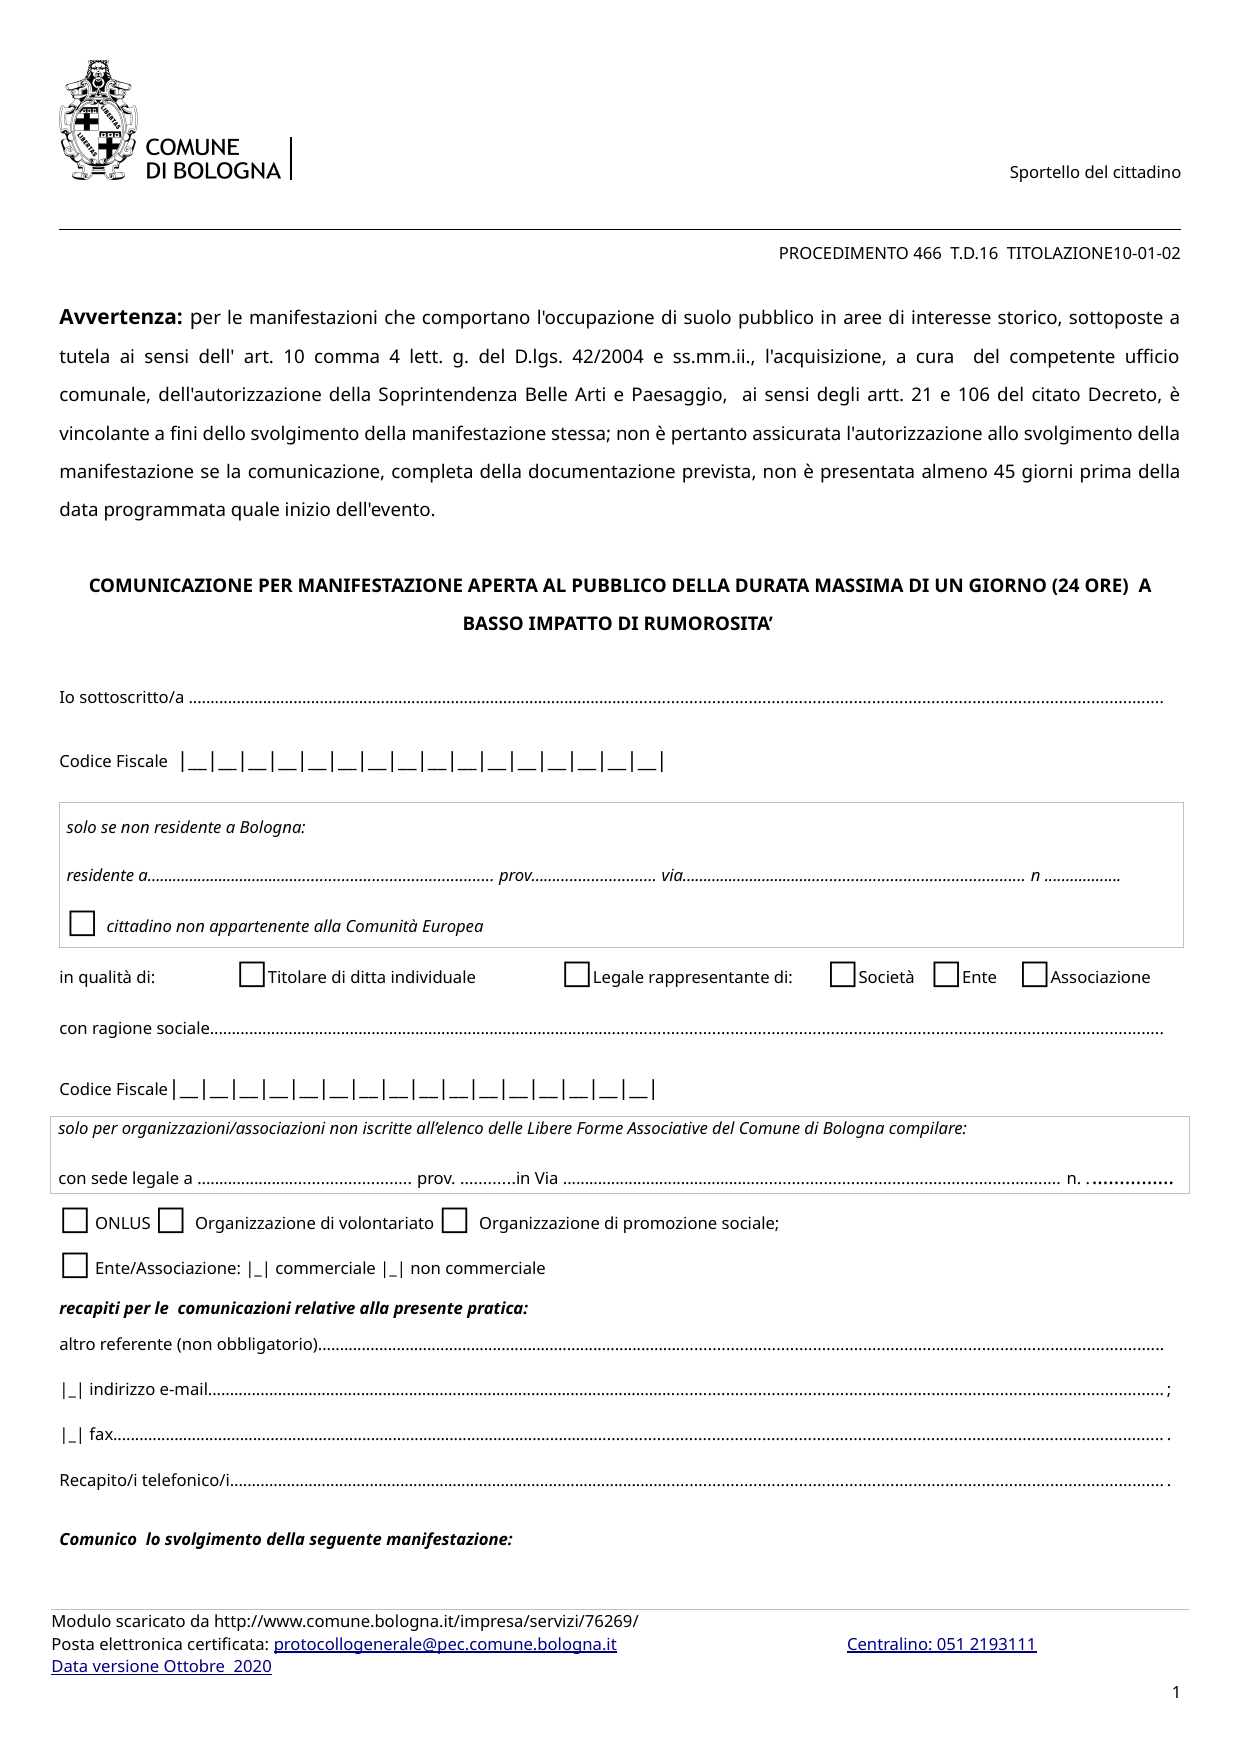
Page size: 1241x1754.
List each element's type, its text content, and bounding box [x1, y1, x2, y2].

picture [59, 60, 281, 180]
text Avvertenza: per le manifestazioni che comportano l'occupazione di suolo pubblico in aree di interesse storico, sottoposte a tutela ai sensi dell' art. 10 comma 4 lett. g. del D.lgs. 42/2004 e ss.mm.ii., l'acquisizione, a cura del competente ufficio comunale, dell'autorizzazione della Soprintendenza Belle Arti e Paesaggio, ai sensi degli artt. 21 e 106 del citato Decreto, è vincolante a fini dello svolgimento della manifestazione stessa; non è pertanto assicurata l'autorizzazione allo svolgimento della manifestazione se la comunicazione, completa della documentazione prevista, non è presentata almeno 45 giorni prima della data programmata quale inizio dell'evento. [59, 302, 1181, 522]
text recapiti per le comunicazioni relative alla presente pratica: [59, 1297, 1181, 1320]
text con ragione sociale [59, 1016, 1181, 1039]
text Comunico lo svolgimento della seguente manifestazione: [59, 1527, 1181, 1550]
text Codice Fiscale |__|__|__|__|__|__|__|__|__|__|__|__|__|__|__|__| [59, 745, 1181, 773]
text in qualità di: □Titolare di ditta individuale □Legale rappresentante di: □Società □Ente □Associazione [59, 948, 1181, 994]
table_header solo per organizzazioni/associazioni non iscritte all’elenco delle Libere Forme Associative del Comune di Bologna compilare: con sede legale a prov. in Via n. …………… [51, 1117, 1189, 1193]
text Codice Fiscale|__|__|__|__|__|__|__|__|__|__|__|__|__|__|__|__| [59, 1073, 1181, 1102]
text Io sottoscritto/a [59, 686, 1181, 709]
text □ ONLUS □ Organizzazione di volontariato □ Organizzazione di promozione sociale; [59, 1194, 1181, 1239]
table_header solo se non residente a Bologna: residente a prov via n .................. □ cittadino non appartenente alla Comunità Europea [60, 803, 1183, 947]
text altro referente (non obbligatorio) [59, 1332, 1181, 1355]
text COMUNICAZIONE PER MANIFESTAZIONE APERTA AL PUBBLICO DELLA DURATA MASSIMA DI UN GIORNO (24 ORE) A BASSO IMPATTO DI RUMOROSITA’ [59, 572, 1181, 636]
text Recapito/i telefonico/i . [59, 1468, 1181, 1491]
text □ Ente/Associazione: |_| commerciale |_| non commerciale [59, 1239, 1181, 1284]
text |_| indirizzo e-mail ; [59, 1378, 1181, 1400]
text |_| fax . [59, 1423, 1181, 1446]
